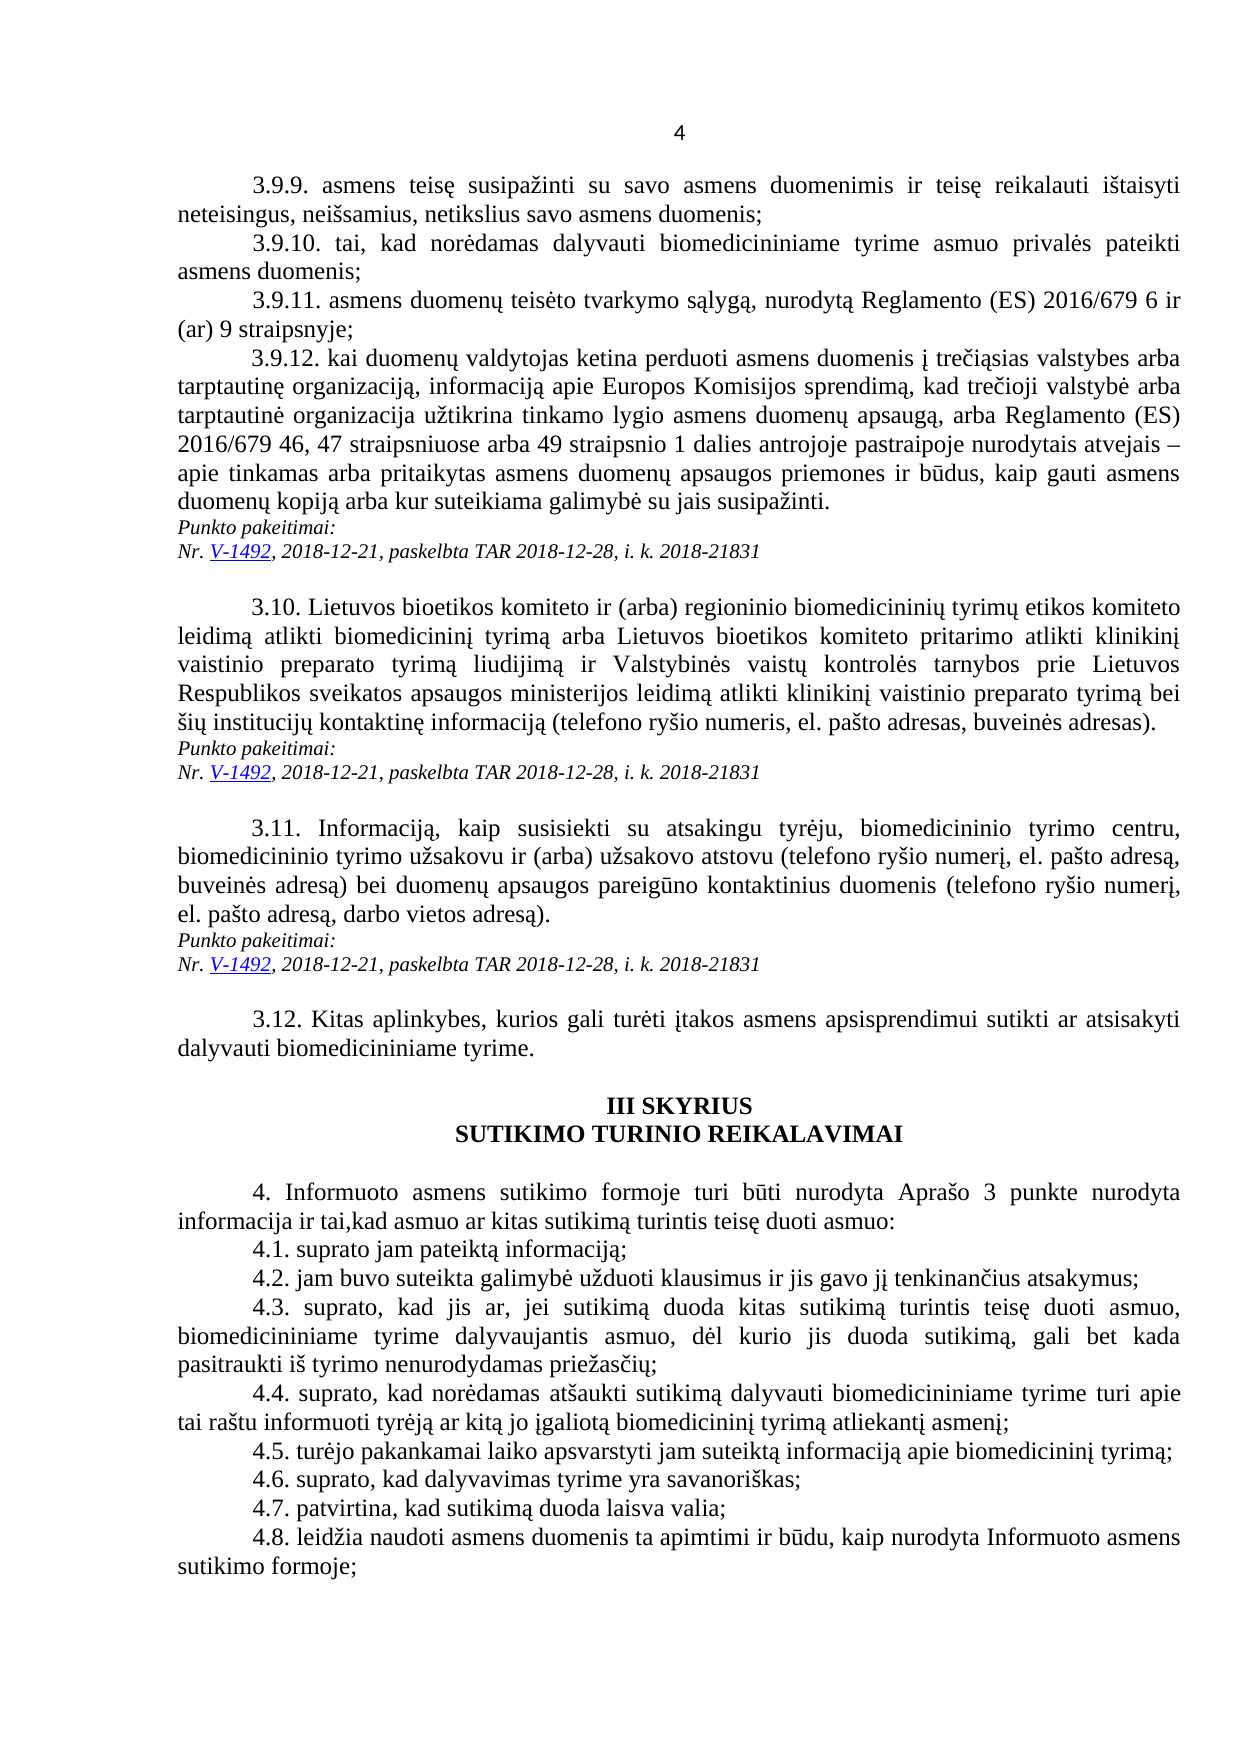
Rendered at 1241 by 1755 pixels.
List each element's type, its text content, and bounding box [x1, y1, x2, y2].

text 3.12. Kitas aplinkybes, kurios gali turėti įtakos asmens apsisprendimui sutikti ar atsisakyti dalyvauti biomedicininiame tyrime. [177, 1004, 1181, 1062]
text Nr. V-1492, 2018-12-21, paskelbta TAR 2018-12-28, i. k. 2018-21831 [177, 539, 1181, 563]
text 3.9.10. tai, kad norėdamas dalyvauti biomedicininiame tyrime asmuo privalės pateikti asmens duomenis; [177, 228, 1181, 285]
text 3.11. Informaciją, kaip susisiekti su atsakingu tyrėju, biomedicininio tyrimo centru, biomedicininio tyrimo užsakovu ir (arba) užsakovo atstovu (telefono ryšio numerį, el. pašto adresą, buveinės adresą) bei duomenų apsaugos pareigūno kontaktinius duomenis (telefono ryšio numerį, el. pašto adresą, darbo vietos adresą). [177, 813, 1181, 928]
text Punkto pakeitimai: [177, 928, 1181, 952]
text 4.6. suprato, kad dalyvavimas tyrime yra savanoriškas; [177, 1464, 1181, 1493]
text 4.5. turėjo pakankamai laiko apsvarstyti jam suteiktą informaciją apie biomedicininį tyrimą; [177, 1436, 1181, 1464]
text 4.4. suprato, kad norėdamas atšaukti sutikimą dalyvauti biomedicininiame tyrime turi apie tai raštu informuoti tyrėją ar kitą jo įgaliotą biomedicininį tyrimą atliekantį asmenį; [177, 1378, 1181, 1436]
text 4.7. patvirtina, kad sutikimą duoda laisva valia; [177, 1493, 1181, 1522]
text Nr. V-1492, 2018-12-21, paskelbta TAR 2018-12-28, i. k. 2018-21831 [177, 760, 1181, 784]
text 4.8. leidžia naudoti asmens duomenis ta apimtimi ir būdu, kaip nurodyta Informuoto asmens sutikimo formoje; [177, 1522, 1181, 1579]
text Punkto pakeitimai: [177, 515, 1181, 539]
text 4.3. suprato, kad jis ar, jei sutikimą duoda kitas sutikimą turintis teisę duoti asmuo, biomedicininiame tyrime dalyvaujantis asmuo, dėl kurio jis duoda sutikimą, gali bet kada pasitraukti iš tyrimo nenurodydamas priežasčių; [177, 1292, 1181, 1378]
text 3.9.11. asmens duomenų teisėto tvarkymo sąlygą, nurodytą Reglamento (ES) 2016/679 6 ir (ar) 9 straipsnyje; [177, 285, 1181, 343]
text Nr. V-1492, 2018-12-21, paskelbta TAR 2018-12-28, i. k. 2018-21831 [177, 952, 1181, 976]
text III SKYRIUS [177, 1091, 1181, 1119]
text 3.9.9. asmens teisę susipažinti su savo asmens duomenimis ir teisę reikalauti ištaisyti neteisingus, neišsamius, netikslius savo asmens duomenis; [177, 170, 1181, 228]
text 4.2. jam buvo suteikta galimybė užduoti klausimus ir jis gavo jį tenkinančius atsakymus; [177, 1263, 1181, 1292]
text 3.9.12. kai duomenų valdytojas ketina perduoti asmens duomenis į trečiąsias valstybes arba tarptautinę organizaciją, informaciją apie Europos Komisijos sprendimą, kad trečioji valstybė arba tarptautinė organizacija užtikrina tinkamo lygio asmens duomenų apsaugą, arba Reglamento (ES) 2016/679 46, 47 straipsniuose arba 49 straipsnio 1 dalies antrojoje pastraipoje nurodytais atvejais – apie tinkamas arba pritaikytas asmens duomenų apsaugos priemones ir būdus, kaip gauti asmens duomenų kopiją arba kur suteikiama galimybė su jais susipažinti. [177, 343, 1181, 515]
text 3.10. Lietuvos bioetikos komiteto ir (arba) regioninio biomedicininių tyrimų etikos komiteto leidimą atlikti biomedicininį tyrimą arba Lietuvos bioetikos komiteto pritarimo atlikti klinikinį vaistinio preparato tyrimą liudijimą ir Valstybinės vaistų kontrolės tarnybos prie Lietuvos Respublikos sveikatos apsaugos ministerijos leidimą atlikti klinikinį vaistinio preparato tyrimą bei šių institucijų kontaktinę informaciją (telefono ryšio numeris, el. pašto adresas, buveinės adresas). [177, 592, 1181, 736]
text 4.1. suprato jam pateiktą informaciją; [177, 1234, 1181, 1263]
text Punkto pakeitimai: [177, 736, 1181, 760]
text 4. Informuoto asmens sutikimo formoje turi būti nurodyta Aprašo 3 punkte nurodyta informacija ir tai,kad asmuo ar kitas sutikimą turintis teisę duoti asmuo: [177, 1177, 1181, 1234]
text SUTIKIMO TURINIO REIKALAVIMAI [177, 1119, 1181, 1148]
